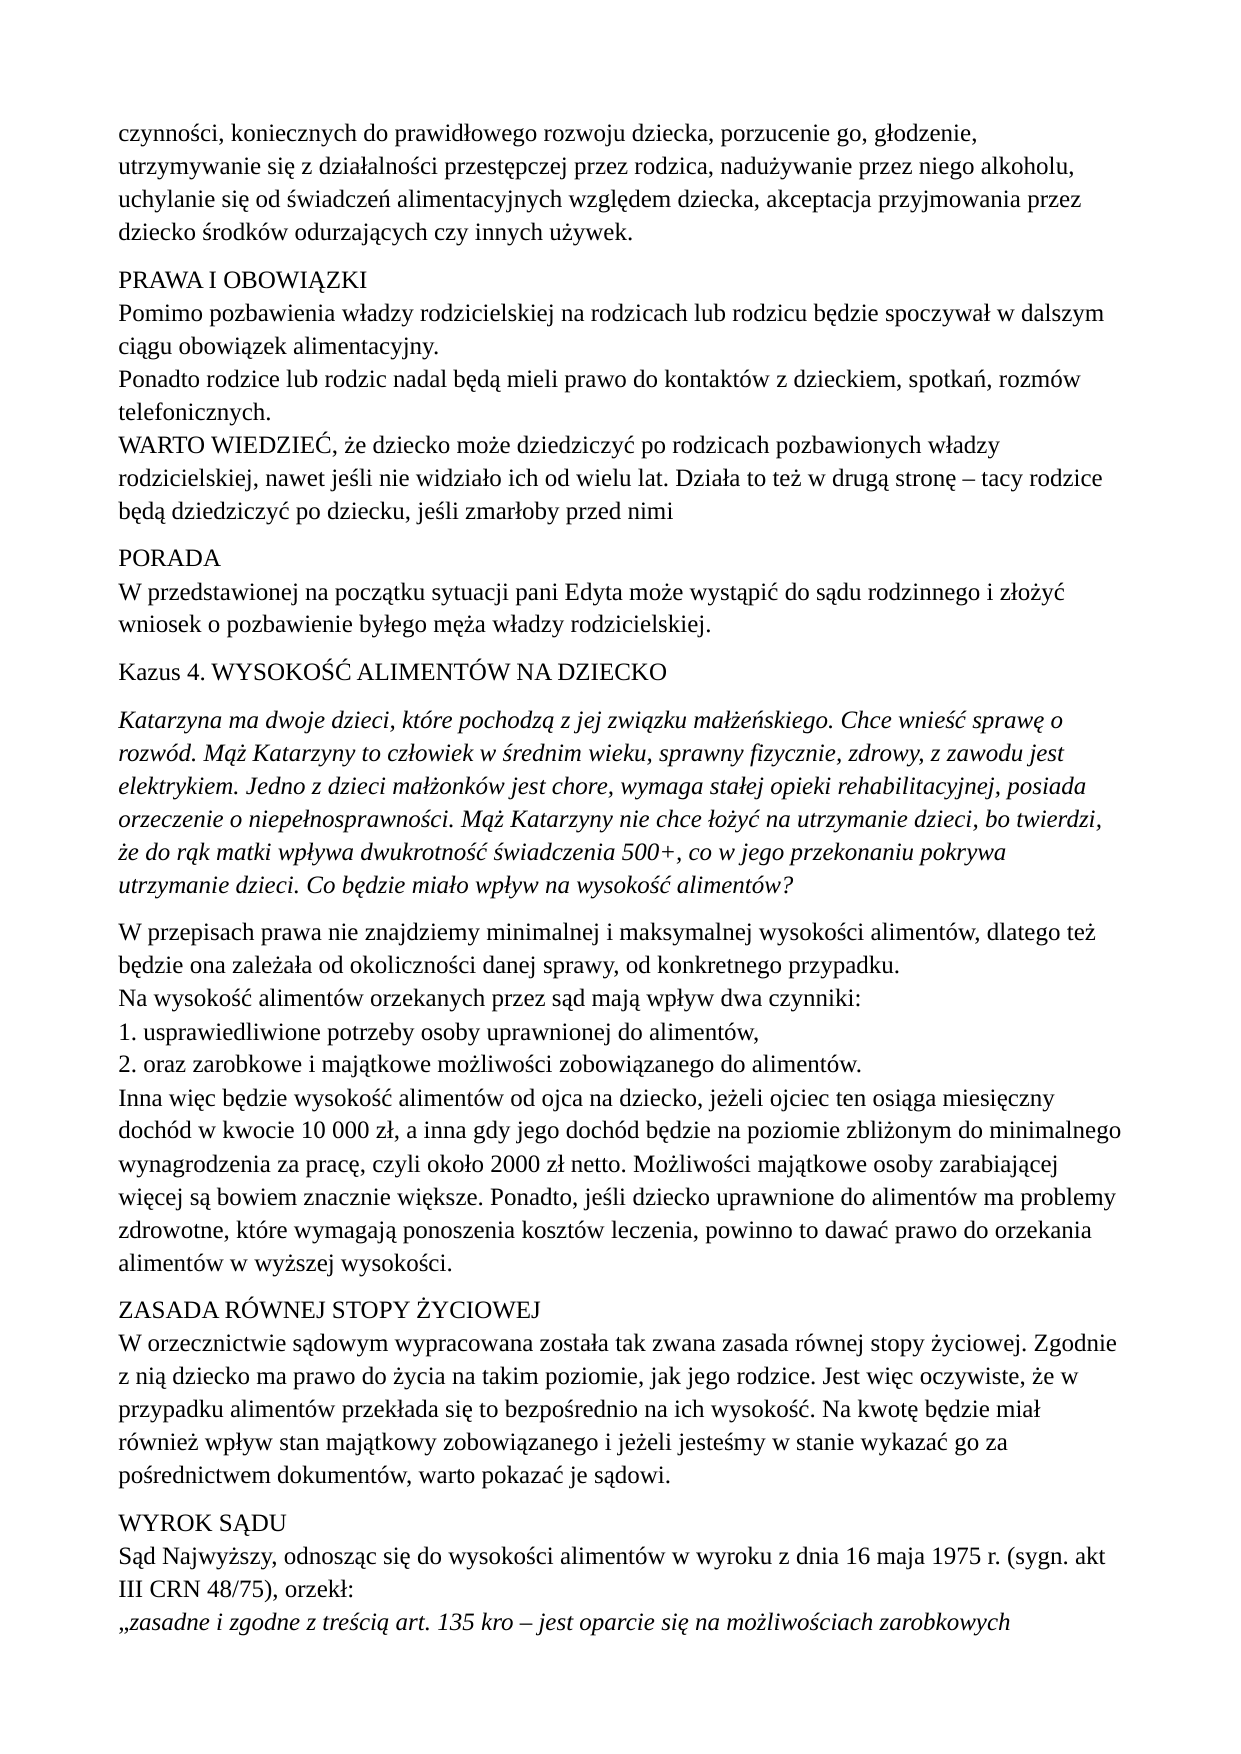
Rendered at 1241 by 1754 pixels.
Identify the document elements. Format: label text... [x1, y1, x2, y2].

text PORADA W przedstawionej na początku sytuacji pani Edyta może wystąpić do sądu rodzinnego i złożyć wniosek o pozbawienie byłego męża władzy rodzicielskiej. [118, 543, 1122, 638]
text czynności, koniecznych do prawidłowego rozwoju dziecka, porzucenie go, głodzenie, utrzymywanie się z działalności przestępczej przez rodzica, nadużywanie przez niego alkoholu, uchylanie się od świadczeń alimentacyjnych względem dziecka, akceptacja przyjmowania przez dziecko środków odurzających czy innych używek. [118, 118, 1122, 246]
text Katarzyna ma dwoje dzieci, które pochodzą z jej związku małżeńskiego. Chce wnieść sprawę o rozwód. Mąż Katarzyny to człowiek w średnim wieku, sprawny fizycznie, zdrowy, z zawodu jest elektrykiem. Jedno z dzieci małżonków jest chore, wymaga stałej opieki rehabilitacyjnej, posiada orzeczenie o niepełnosprawności. Mąż Katarzyny nie chce łożyć na utrzymanie dzieci, bo twierdzi, że do rąk matki wpływa dwukrotność świadczenia 500+, co w jego przekonaniu pokrywa utrzymanie dzieci. Co będzie miało wpływ na wysokość alimentów? [118, 705, 1122, 899]
text ZASADA RÓWNEJ STOPY ŻYCIOWEJ W orzecznictwie sądowym wypracowana została tak zwana zasada równej stopy życiowej. Zgodnie z nią dziecko ma prawo do życia na takim poziomie, jak jego rodzice. Jest więc oczywiste, że w przypadku alimentów przekłada się to bezpośrednio na ich wysokość. Na kwotę będzie miał również wpływ stan majątkowy zobowiązanego i jeżeli jesteśmy w stanie wykazać go za pośrednictwem dokumentów, warto pokazać je sądowi. [118, 1295, 1122, 1489]
text W przepisach prawa nie znajdziemy minimalnej i maksymalnej wysokości alimentów, dlatego też będzie ona zależała od okoliczności danej sprawy, od konkretnego przypadku. Na wysokość alimentów orzekanych przez sąd mają wpływ dwa czynniki: 1. usprawiedliwione potrzeby osoby uprawnionej do alimentów, 2. oraz zarobkowe i majątkowe możliwości zobowiązanego do alimentów. Inna więc będzie wysokość alimentów od ojca na dziecko, jeżeli ojciec ten osiąga miesięczny dochód w kwocie 10 000 zł, a inna gdy jego dochód będzie na poziomie zbliżonym do minimalnego wynagrodzenia za pracę, czyli około 2000 zł netto. Możliwości majątkowe osoby zarabiającej więcej są bowiem znacznie większe. Ponadto, jeśli dziecko uprawnione do alimentów ma problemy zdrowotne, które wymagają ponoszenia kosztów leczenia, powinno to dawać prawo do orzekania alimentów w wyższej wysokości. [118, 917, 1122, 1276]
text WYROK SĄDU Sąd Najwyższy, odnosząc się do wysokości alimentów w wyroku z dnia 16 maja 1975 r. (sygn. akt III CRN 48/75), orzekł: „zasadne i zgodne z treścią art. 135 kro – jest oparcie się na możliwościach zarobkowych [118, 1508, 1122, 1636]
text Kazus 4. WYSOKOŚĆ ALIMENTÓW NA DZIECKO [118, 657, 1122, 686]
text PRAWA I OBOWIĄZKI Pomimo pozbawienia władzy rodzicielskiej na rodzicach lub rodzicu będzie spoczywał w dalszym ciągu obowiązek alimentacyjny. Ponadto rodzice lub rodzic nadal będą mieli prawo do kontaktów z dzieckiem, spotkań, rozmów telefonicznych. WARTO WIEDZIEĆ, że dziecko może dziedziczyć po rodzicach pozbawionych władzy rodzicielskiej, nawet jeśli nie widziało ich od wielu lat. Działa to też w drugą stronę – tacy rodzice będą dziedziczyć po dziecku, jeśli zmarłoby przed nimi [118, 265, 1122, 525]
